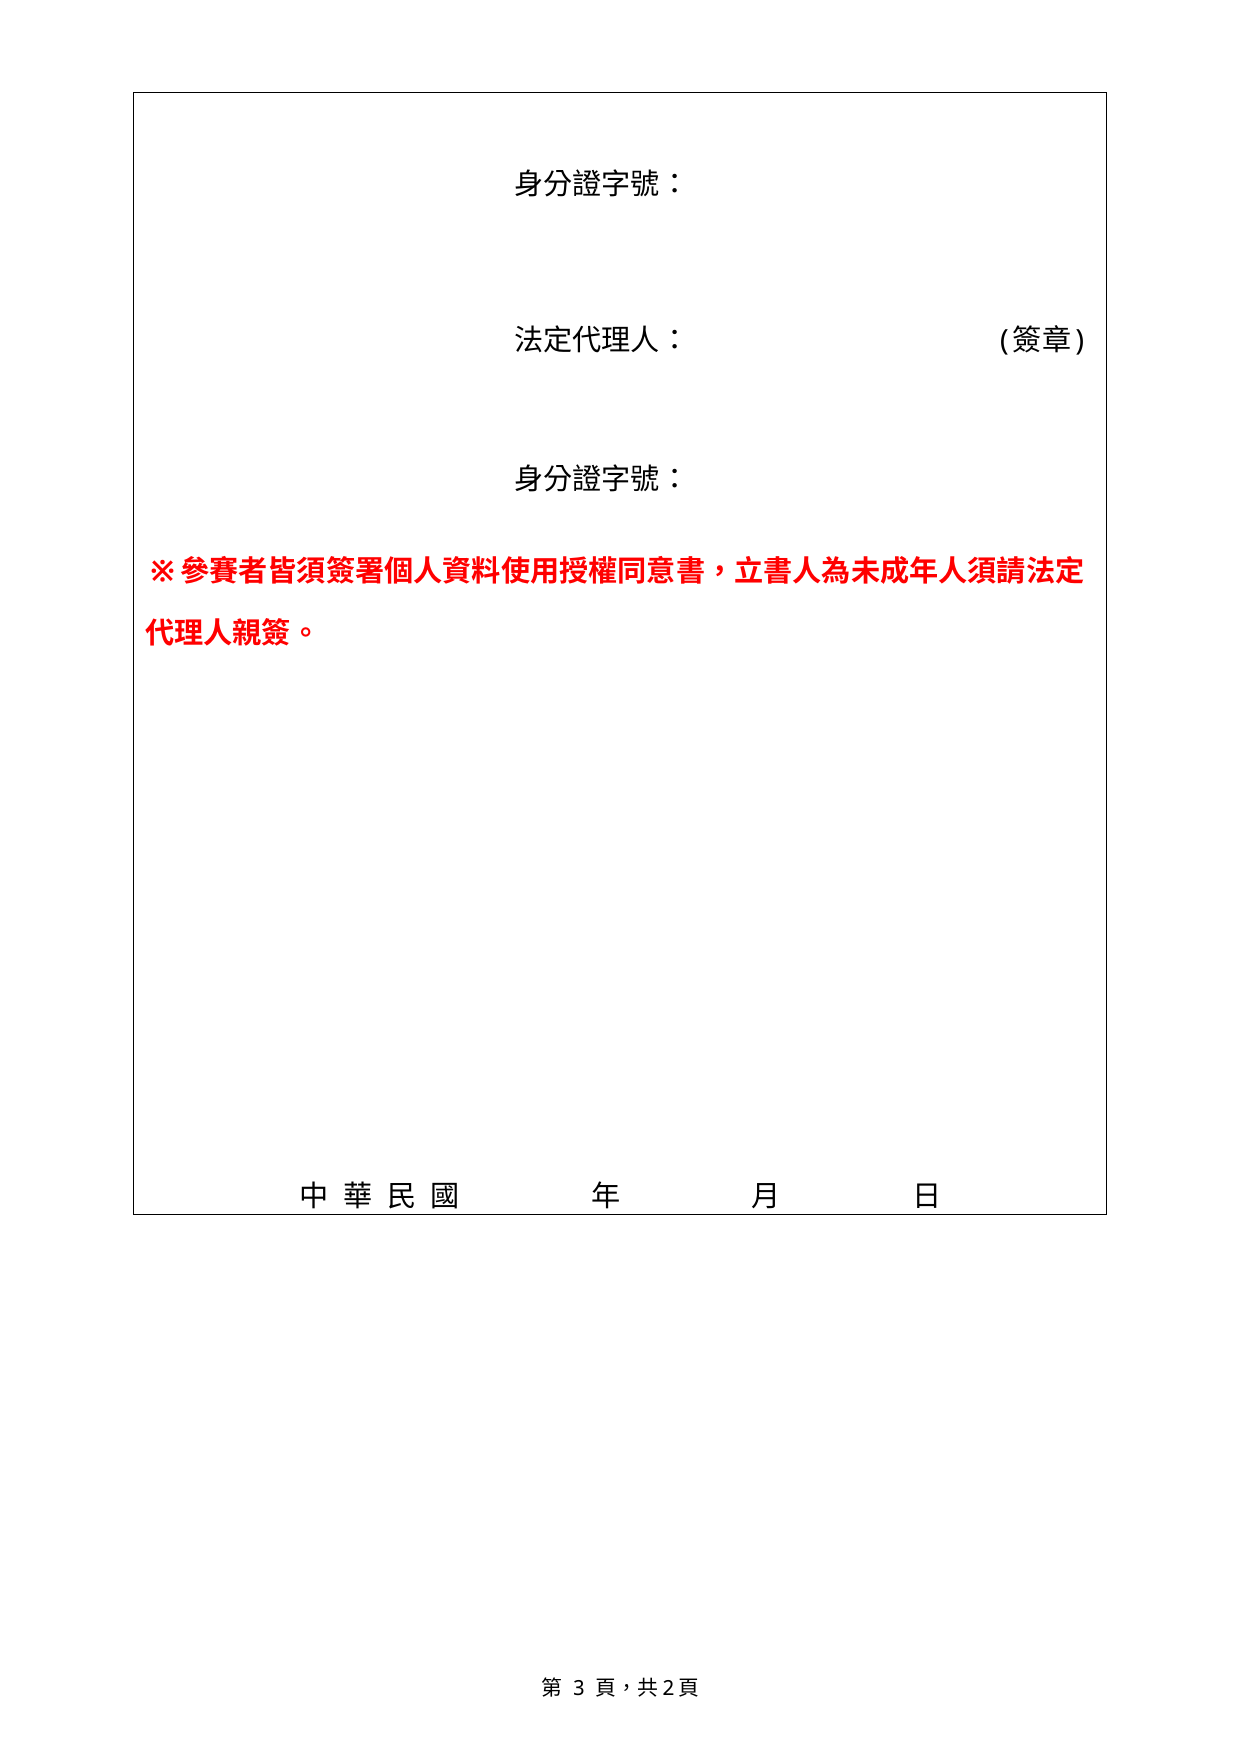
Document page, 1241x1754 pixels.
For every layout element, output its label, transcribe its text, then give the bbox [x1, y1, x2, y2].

table_header 身分證字號： 法定代理人： (簽章) 身分證字號： ※參賽者皆須簽署個人資料使用授權同意書，立書人為未成年人須請法定代理人親簽。 中 華 民 國 年 月 日 [134, 93, 1106, 1214]
